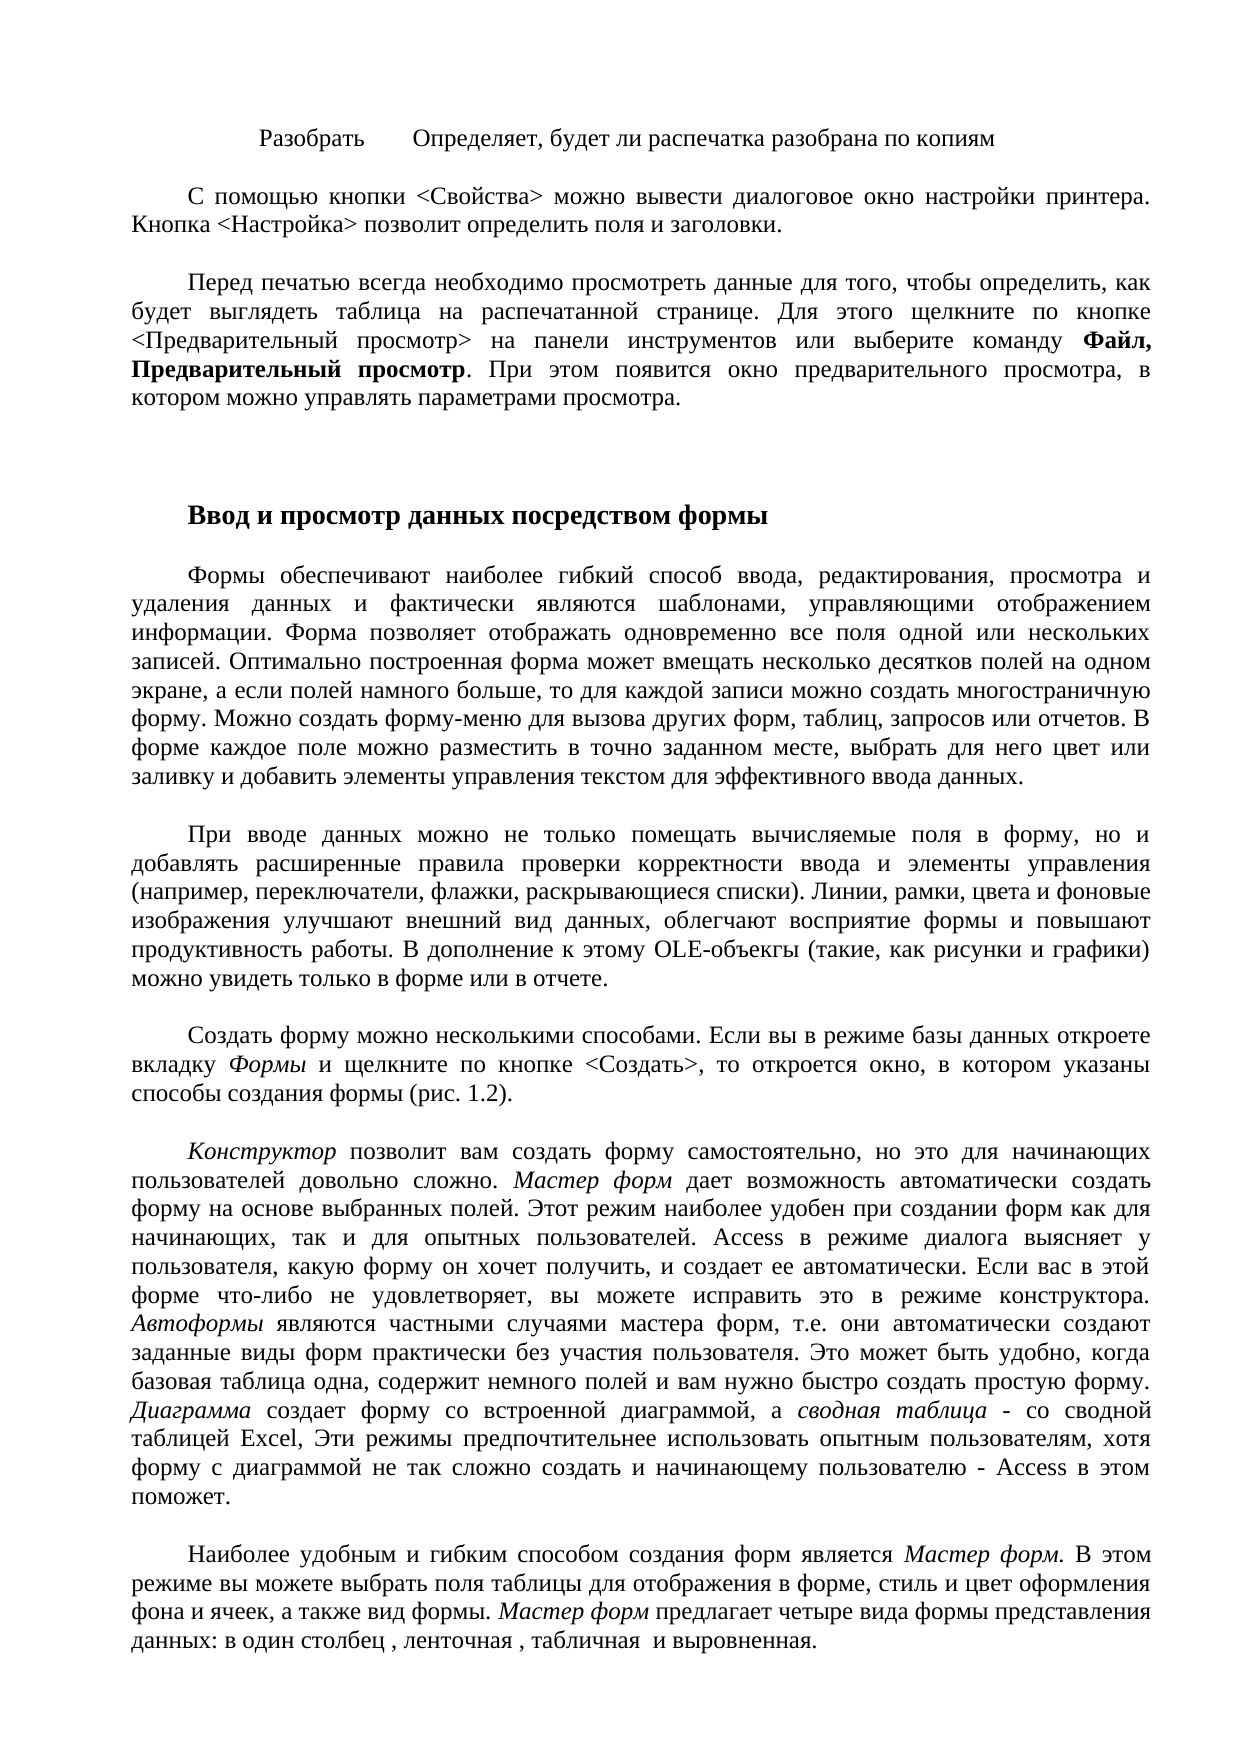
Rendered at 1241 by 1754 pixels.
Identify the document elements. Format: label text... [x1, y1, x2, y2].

text Конструктор позволит вам создать форму самостоятельно, но это для начинающих пользователей довольно сложно. Мастер форм дает возможность автоматически создать форму на основе выбранных полей. Этот режим наиболее удобен при создании форм как для начинающих, так и для опытных пользователей. Access в режиме диалога выясняет у пользователя, какую форму он хочет получить, и создает ее автоматически. Если вас в этой форме что-либо не удовлетворяет, вы можете исправить это в режиме конструктора. Автоформы являются частными случаями мастера форм, т.е. они автоматически создают заданные виды форм практически без участия пользователя. Это может быть удобно, когда базовая таблица одна, содержит немного полей и вам нужно быстро создать простую форму. Диаграмма создает форму со встроенной диаграммой, а сводная таблица - со сводной таблицей Excel, Эти режимы предпочтительнее использовать опытным пользователям, хотя форму с диаграммой не так сложно создать и начинающему пользователю - Access в этом поможет. [131, 1136, 1152, 1510]
text С помощью кнопки <Свойства> можно вывести диалоговое окно настройки принтера. Кнопка <Настройка> позволит определить поля и заголовки. [131, 181, 1152, 238]
subtitle Ввод и просмотр данных посредством формы [131, 498, 1152, 531]
table_cell Разобрать [259, 94, 391, 152]
text При вводе данных можно не только помещать вычисляемые поля в форму, но и добавлять расширенные правила проверки корректности ввода и элементы управления (например, переключатели, флажки, раскрывающиеся списки). Линии, рамки, цвета и фоновые изображения улучшают внешний вид данных, облегчают восприятие формы и повышают продуктивность работы. В дополнение к этому OLE-объекгы (такие, как рисунки и графики) можно увидеть только в форме или в отчете. [131, 819, 1152, 991]
text Создать форму можно несколькими способами. Если вы в режиме базы данных откроете вкладку Формы и щелкните по кнопке <Создать>, то откроется окно, в котором указаны способы создания формы (рис. 1.2). [131, 1021, 1152, 1107]
table_cell Определяет, будет ли распечатка разобрана по копиям [391, 94, 1024, 152]
text Перед печатью всегда необходимо просмотреть данные для того, чтобы определить, как будет выглядеть таблица на распечатанной странице. Для этого щелкните по кнопке <Предварительный просмотр> на панели инструментов или выберите команду Файл, Предварительный просмотр. При этом появится окно предварительного просмотра, в котором можно управлять параметрами просмотра. [131, 267, 1152, 411]
text Наиболее удобным и гибким способом создания форм является Мастер форм. В этом режиме вы можете выбрать поля таблицы для отображения в форме, стиль и цвет оформления фона и ячеек, а также вид формы. Мастер форм предлагает четыре вида формы представления данных: в один столбец , ленточная , табличная и выровненная. [131, 1539, 1152, 1654]
text Формы обеспечивают наиболее гибкий способ ввода, редактирования, просмотра и удаления данных и фактически являются шаблонами, управляющими отображением информации. Форма позволяет отображать одновременно все поля одной или нескольких записей. Оптимально построенная форма может вмещать несколько десятков полей на одном экране, а если полей намного больше, то для каждой записи можно создать многостраничную форму. Можно создать форму-меню для вызова других форм, таблиц, запросов или отчетов. В форме каждое поле можно разместить в точно заданном месте, выбрать для него цвет или заливку и добавить элементы управления текстом для эффективного ввода данных. [131, 560, 1152, 790]
